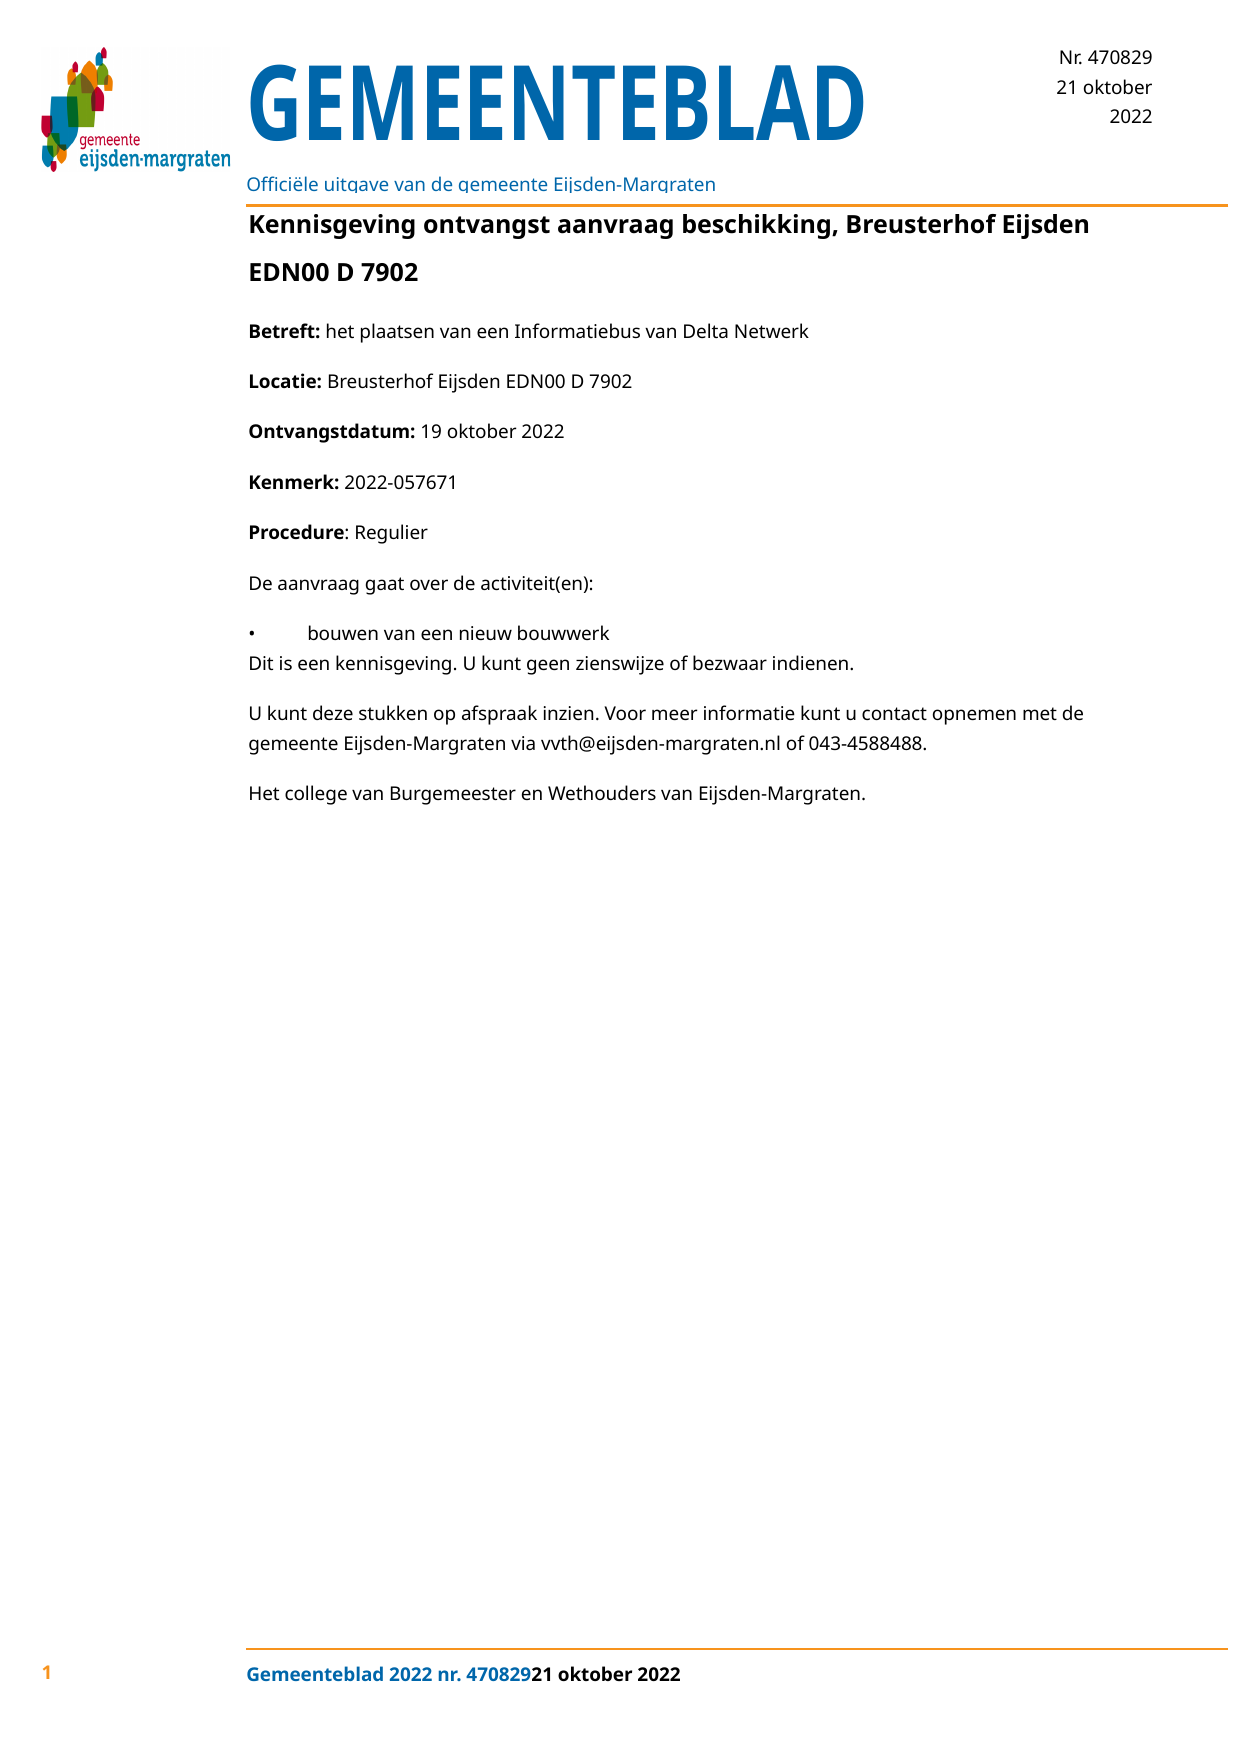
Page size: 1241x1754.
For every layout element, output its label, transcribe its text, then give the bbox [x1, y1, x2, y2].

text Het college van Burgemeester en Wethouders van Eijsden-Margraten. [248, 780, 1152, 806]
text U kunt deze stukken op afspraak inzien. Voor meer informatie kunt u contact opnemen met de gemeente Eijsden-Margraten via vvth@eijsden-margraten.nl of 043-4588488. [248, 700, 1152, 756]
text Locatie: Breusterhof Eijsden EDN00 D 7902 [248, 368, 1152, 394]
list bouwen van een nieuw bouwwerk [248, 620, 1152, 646]
text Ontvangstdatum: 19 oktober 2022 [248, 419, 1152, 444]
text Kenmerk: 2022-057671 [248, 469, 1152, 495]
text Dit is een kennisgeving. U kunt geen zienswijze of bezwaar indienen. [248, 650, 1152, 676]
text De aanvraag gaat over de activiteit(en): [248, 570, 1152, 596]
picture [41, 47, 231, 172]
text Betreft: het plaatsen van een Informatiebus van Delta Netwerk [248, 318, 1152, 344]
text Kennisgeving ontvangst aanvraag beschikking, Breusterhof Eijsden EDN00 D 7902 [248, 207, 1152, 288]
text Procedure: Regulier [248, 519, 1152, 545]
